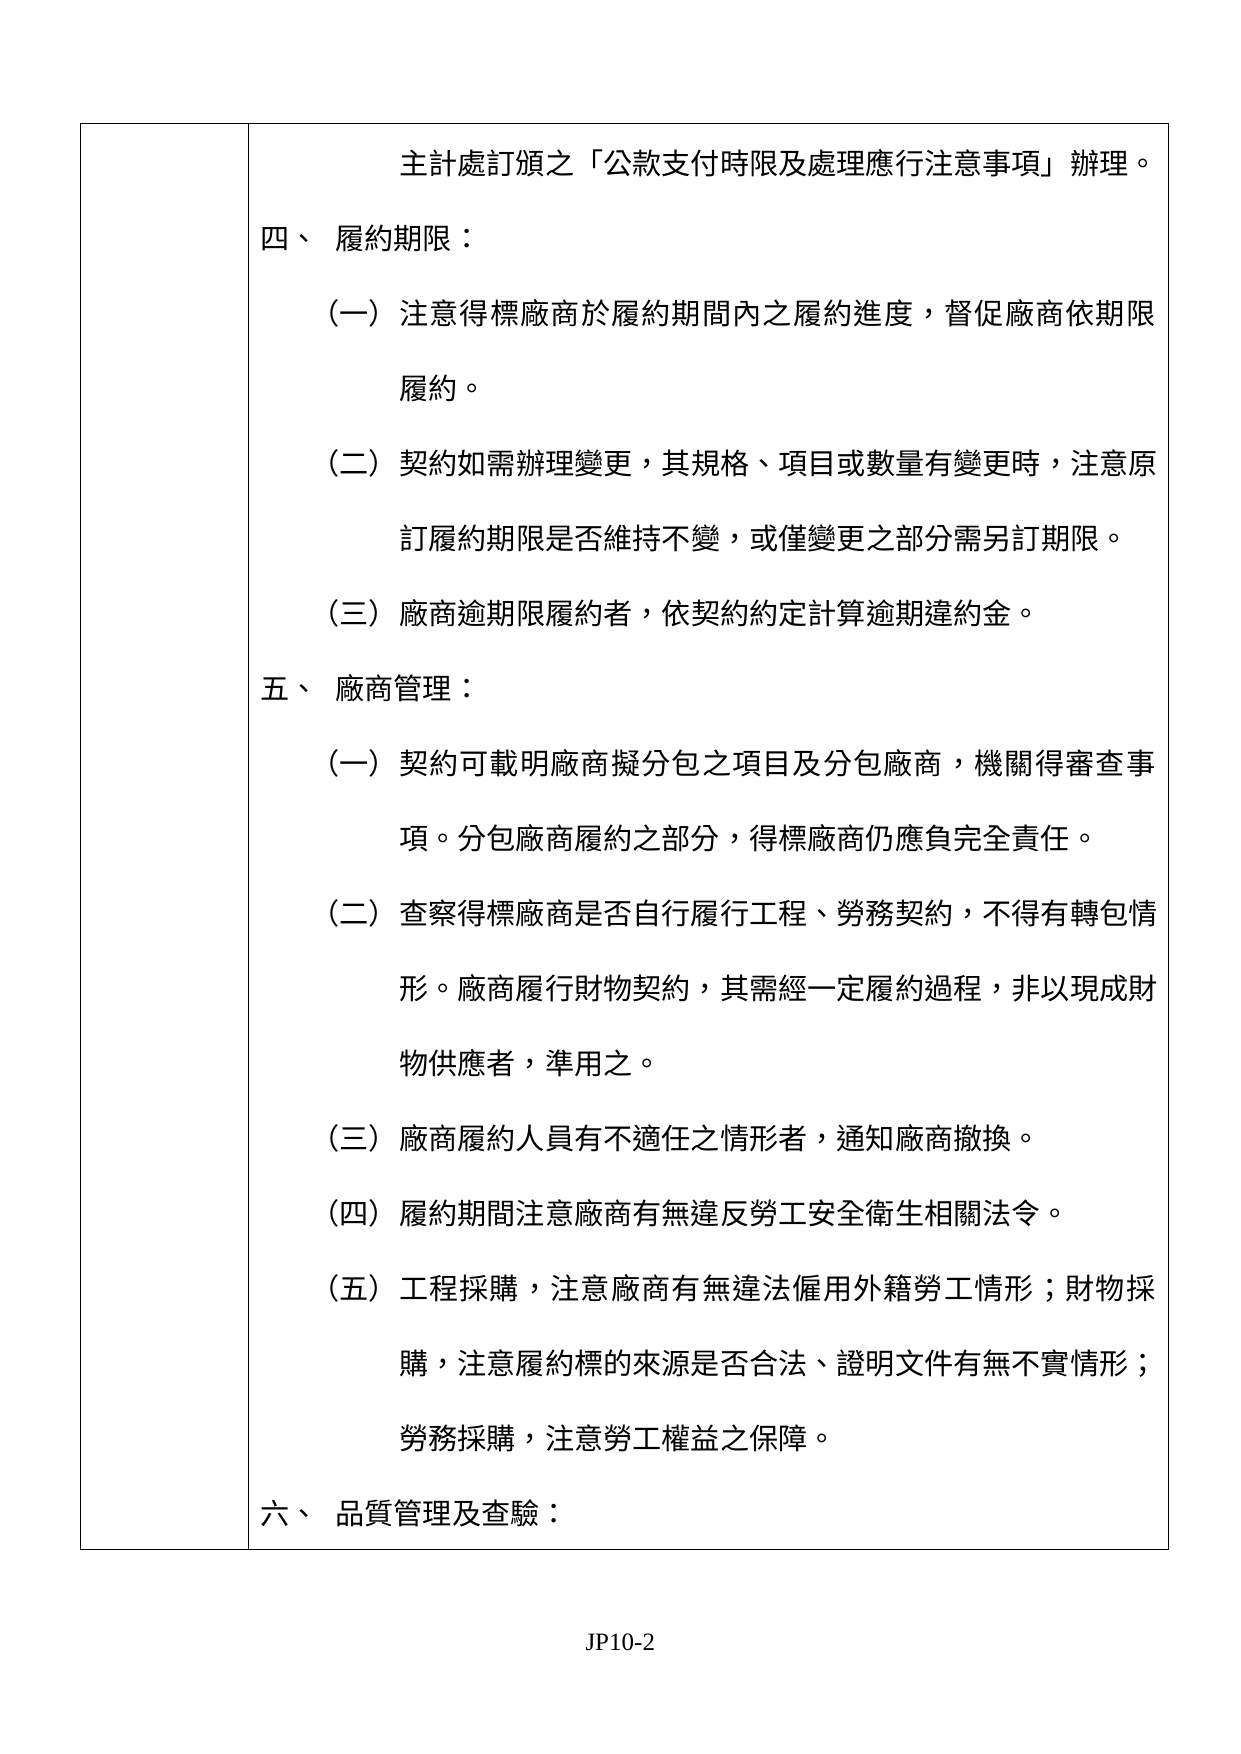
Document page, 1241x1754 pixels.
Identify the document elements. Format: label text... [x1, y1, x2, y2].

table_cell [81, 124, 248, 1549]
table_cell 主辦單位訂定採購契約，以採用主管機關訂定之各類採購契約範本內容為原則，並得視個案採購特性及實際需要，納入相關履約管理約定。 得標廠商各單項價格於決標後如有調整之必要者，依契約所定方式調整，以合理為前提，勿強以機關不合理之預算單價調整廠商標價單價，並注意廠商所報單項價格有無不合理情形。 契約價金之給付及調整： 依契約約定之給付條件給付契約價金，例如依契約總價給付；依實際施作或供應之項目及數量給付；部分依契約標示之價金給付、部分依實際施作或供應之項目及數量給付；有無預付款、估驗款等。 依契約約定之調整條件調整契約價金，例如依物價指數變動情形調整。 依契約約定之期限給付契約價金；契約未約定者，依行政院主計處訂頒之「公款支付時限及處理應行注意事項」辦理。 履約期限： 注意得標廠商於履約期間內之履約進度，督促廠商依期限履約。 契約如需辦理變更，其規格、項目或數量有變更時，注意原訂履約期限是否維持不變，或僅變更之部分需另訂期限。 廠商逾期限履約者，依契約約定計算逾期違約金。 廠商管理： 契約可載明廠商擬分包之項目及分包廠商，機關得審查事項。分包廠商履約之部分，得標廠商仍應負完全責任。 查察得標廠商是否自行履行工程、勞務契約，不得有轉包情形。廠商履行財物契約，其需經一定履約過程，非以現成財物供應者，準用之。 廠商履約人員有不適任之情形者，通知廠商撤換。 履約期間注意廠商有無違反勞工安全衛生相關法令。 工程採購，注意廠商有無違法僱用外籍勞工情形；財物採購，注意履約標的來源是否合法、證明文件有無不實情形；勞務採購，注意勞工權益之保障。 品質管理及查驗： 督促廠商注意履約品質，辦理自主檢查。 工程採購，須注意廠商是否依契約辦理檢（試）驗；檢（試）驗報告有無偽造變造情形。 機關發現或預見廠商之履約瑕疵，或有其他違反契約之情事者，通知廠商限期改善。廠商未於期限內改善者，依契約約定辦理。 查驗、測試或檢驗結果不符合契約約定者，機關書面通知廠商依契約免費改善、拆除、重作、退貨或換貨。 保險： 查察廠商是否依契約所定保險內容投保，避免廠商以過高之自負額或除外不保之批註等方式，減省保險費用，致保險範圍不足。 查察廠商保險契約有無偽造變造之情形。 契約金額增加、履約期限延長時，原保險單內容是否需配合調整。 保證金： 依契約所定條件發還或不發還保證金。 契約金額增加時，原保證金之金額是否隨之增加。 查察廠商連帶保證書、保險單有無偽造變造情形。 注意廠商連帶保證書及連帶保證保險單之有效期、提前通知展期、有效期內通知銀行/保險公司給付。 履約期限延長時，原連帶保證書、保險單有效期是否需配合延長。 契約變更： 因合法事由，契約標的、價金、履約期限或其他契約內容須變更者，須作成書面合意文件。 查察「採購契約變更或加減價核准監辦備查規定一覽表」、採購契約要項第20點、第21點。 契約變更，非經機關及廠商雙方之合意，作成書面紀錄，並簽名或蓋章者，無效。 爭議處理： 契約雙方因履約而生爭議者，應依法令及契約約定，盡力協調解決。 履約爭議發生後，與爭議無關或不受影響之部分應繼續履約。但經機關同意者不在此限。 廠商因爭議而暫停履約，其經爭議處理結果被認定無理由者，不得就暫停履約之部分要求延長履約期限或免除契約責任。 [249, 124, 1168, 1549]
